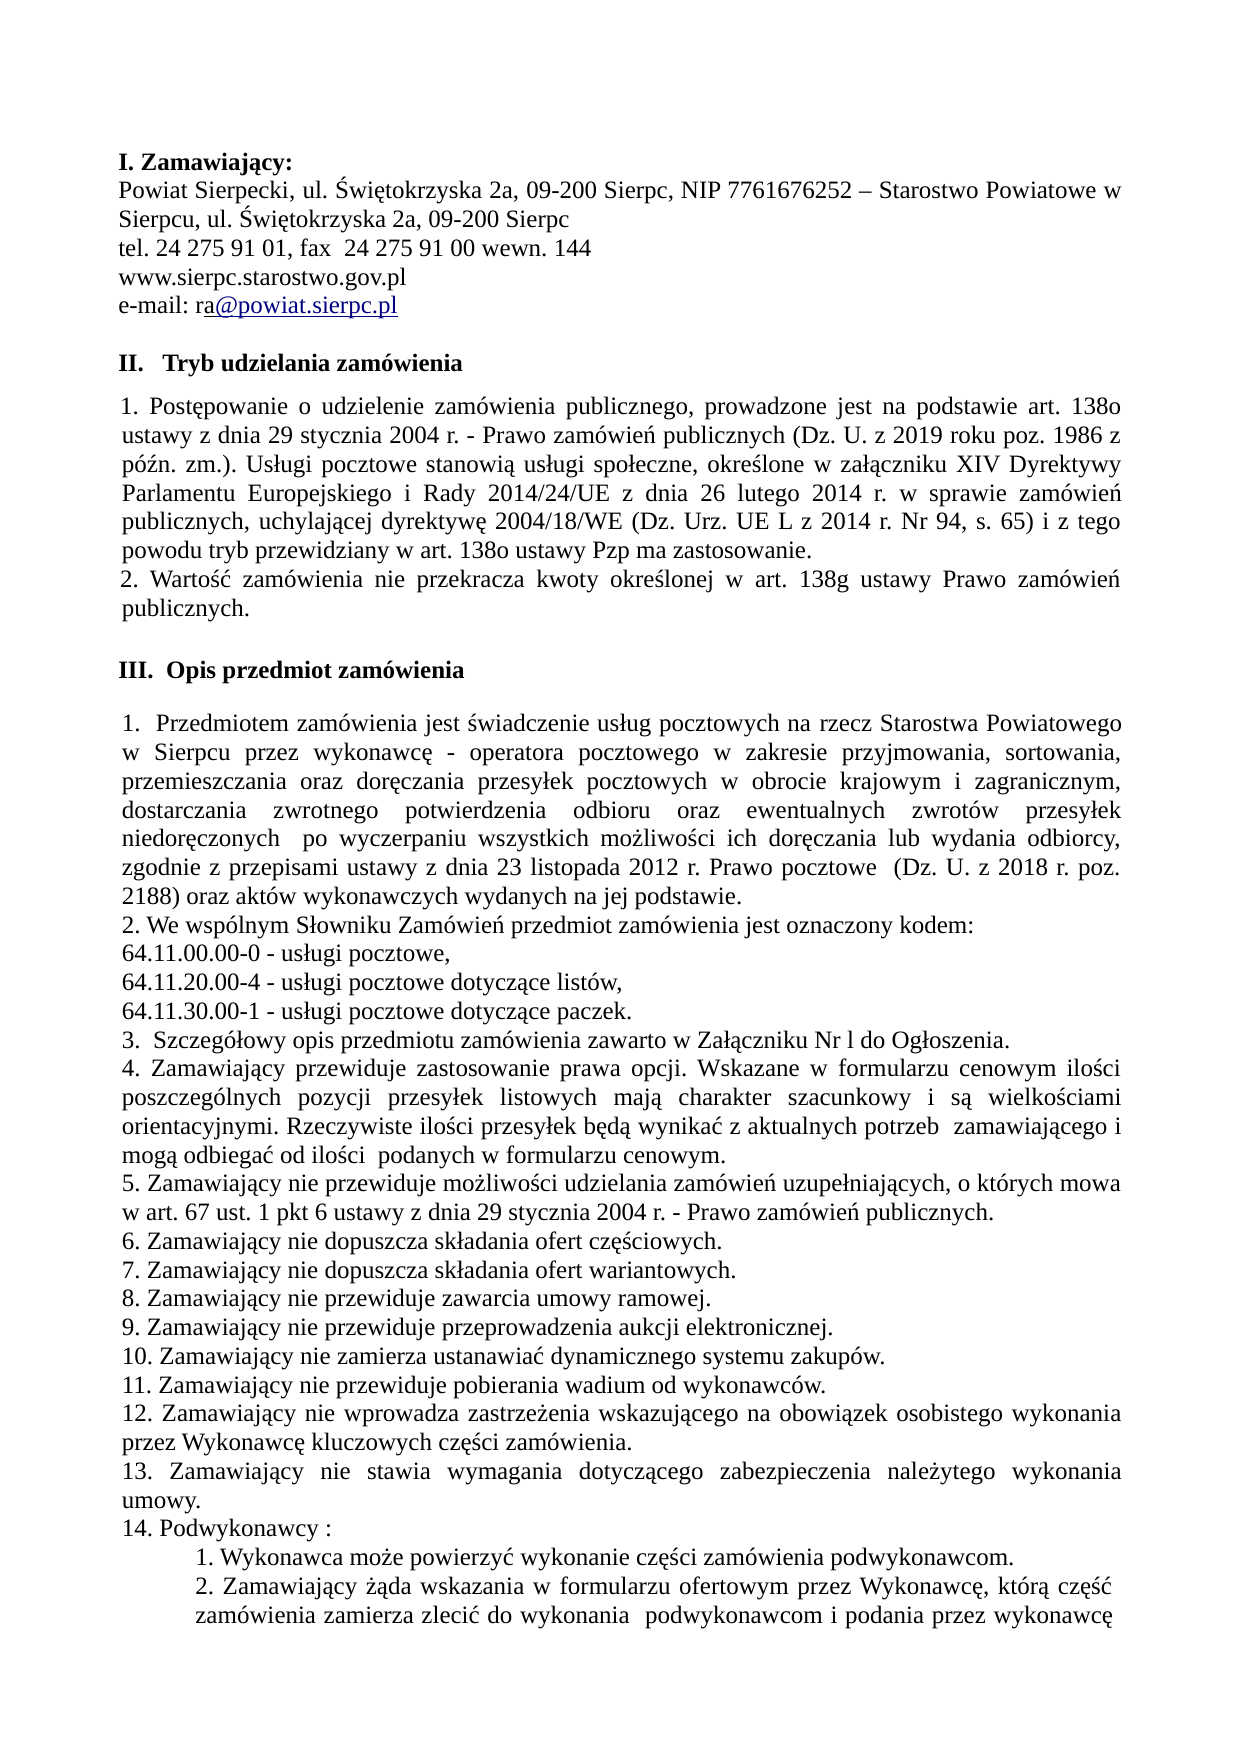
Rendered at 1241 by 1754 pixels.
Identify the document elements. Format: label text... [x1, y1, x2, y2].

text e-mail: ra@powiat.sierpc.pl [118, 291, 1122, 319]
text 3. Szczegółowy opis przedmiotu zamówienia zawarto w Załączniku Nr l do Ogłoszenia. [122, 1025, 1122, 1053]
text Powiat Sierpecki, ul. Świętokrzyska 2a, 09-200 Sierpc, NIP 7761676252 – Starostwo Powiatowe w Sierpcu, ul. Świętokrzyska 2a, 09-200 Sierpc [118, 176, 1122, 233]
text 12. Zamawiający nie wprowadza zastrzeżenia wskazującego na obowiązek osobistego wykonania przez Wykonawcę kluczowych części zamówienia. [122, 1398, 1122, 1456]
text 1. Postępowanie o udzielenie zamówienia publicznego, prowadzone jest na podstawie art. 138o ustawy z dnia 29 stycznia 2004 r. - Prawo zamówień publicznych (Dz. U. z 2019 roku poz. 1986 z późn. zm.). Usługi pocztowe stanowią usługi społeczne, określone w załączniku XIV Dyrektywy Parlamentu Europejskiego i Rady 2014/24/UE z dnia 26 lutego 2014 r. w sprawie zamówień publicznych, uchylającej dyrektywę 2004/18/WE (Dz. Urz. UE L z 2014 r. Nr 94, s. 65) i z tego powodu tryb przewidziany w art. 138o ustawy Pzp ma zastosowanie. [120, 391, 1122, 564]
text 1. Przedmiotem zamówienia jest świadczenie usług pocztowych na rzecz Starostwa Powiatowego w Sierpcu przez wykonawcę - operatora pocztowego w zakresie przyjmowania, sortowania, przemieszczania oraz doręczania przesyłek pocztowych w obrocie krajowym i zagranicznym, dostarczania zwrotnego potwierdzenia odbioru oraz ewentualnych zwrotów przesyłek niedoręczonych po wyczerpaniu wszystkich możliwości ich doręczania lub wydania odbiorcy, zgodnie z przepisami ustawy z dnia 23 listopada 2012 r. Prawo pocztowe (Dz. U. z 2018 r. poz. 2188) oraz aktów wykonawczych wydanych na jej podstawie. [122, 708, 1122, 910]
text 11. Zamawiający nie przewiduje pobierania wadium od wykonawców. [122, 1370, 1122, 1398]
text 64.11.30.00-1 - usługi pocztowe dotyczące paczek. [122, 996, 1122, 1025]
text 2. We wspólnym Słowniku Zamówień przedmiot zamówienia jest oznaczony kodem: [122, 910, 1122, 938]
text 2. Wartość zamówienia nie przekracza kwoty określonej w art. 138g ustawy Prawo zamówień publicznych. [120, 564, 1122, 621]
text 7. Zamawiający nie dopuszcza składania ofert wariantowych. [122, 1255, 1122, 1283]
text www.sierpc.starostwo.gov.pl [118, 262, 1111, 291]
text 1. Wykonawca może powierzyć wykonanie części zamówienia podwykonawcom. [122, 1542, 1122, 1571]
text III. Opis przedmiot zamówienia [118, 655, 1122, 683]
text 4. Zamawiający przewiduje zastosowanie prawa opcji. Wskazane w formularzu cenowym ilości poszczególnych pozycji przesyłek listowych mają charakter szacunkowy i są wielkościami orientacyjnymi. Rzeczywiste ilości przesyłek będą wynikać z aktualnych potrzeb zamawiającego i mogą odbiegać od ilości podanych w formularzu cenowym. [122, 1053, 1122, 1168]
text 2. Zamawiający żąda wskazania w formularzu ofertowym przez Wykonawcę, którą część zamówienia zamierza zlecić do wykonania podwykonawcom i podania przez wykonawcę [122, 1571, 1122, 1628]
text 64.11.00.00-0 - usługi pocztowe, [122, 938, 1122, 967]
text II. Tryb udzielania zamówienia [118, 348, 1122, 377]
text 14. Podwykonawcy : [122, 1513, 1122, 1542]
text 8. Zamawiający nie przewiduje zawarcia umowy ramowej. [122, 1283, 1122, 1312]
text 10. Zamawiający nie zamierza ustanawiać dynamicznego systemu zakupów. [122, 1341, 1122, 1370]
text 64.11.20.00-4 - usługi pocztowe dotyczące listów, [122, 967, 1122, 996]
text 5. Zamawiający nie przewiduje możliwości udzielania zamówień uzupełniających, o których mowa w art. 67 ust. 1 pkt 6 ustawy z dnia 29 stycznia 2004 r. - Prawo zamówień publicznych. [122, 1168, 1122, 1226]
text tel. 24 275 91 01, fax 24 275 91 00 wewn. 144 [118, 233, 1122, 262]
text 9. Zamawiający nie przewiduje przeprowadzenia aukcji elektronicznej. [122, 1312, 1122, 1341]
text 6. Zamawiający nie dopuszcza składania ofert częściowych. [122, 1226, 1122, 1255]
text I. Zamawiający: [118, 147, 1122, 176]
text 13. Zamawiający nie stawia wymagania dotyczącego zabezpieczenia należytego wykonania umowy. [122, 1456, 1122, 1513]
